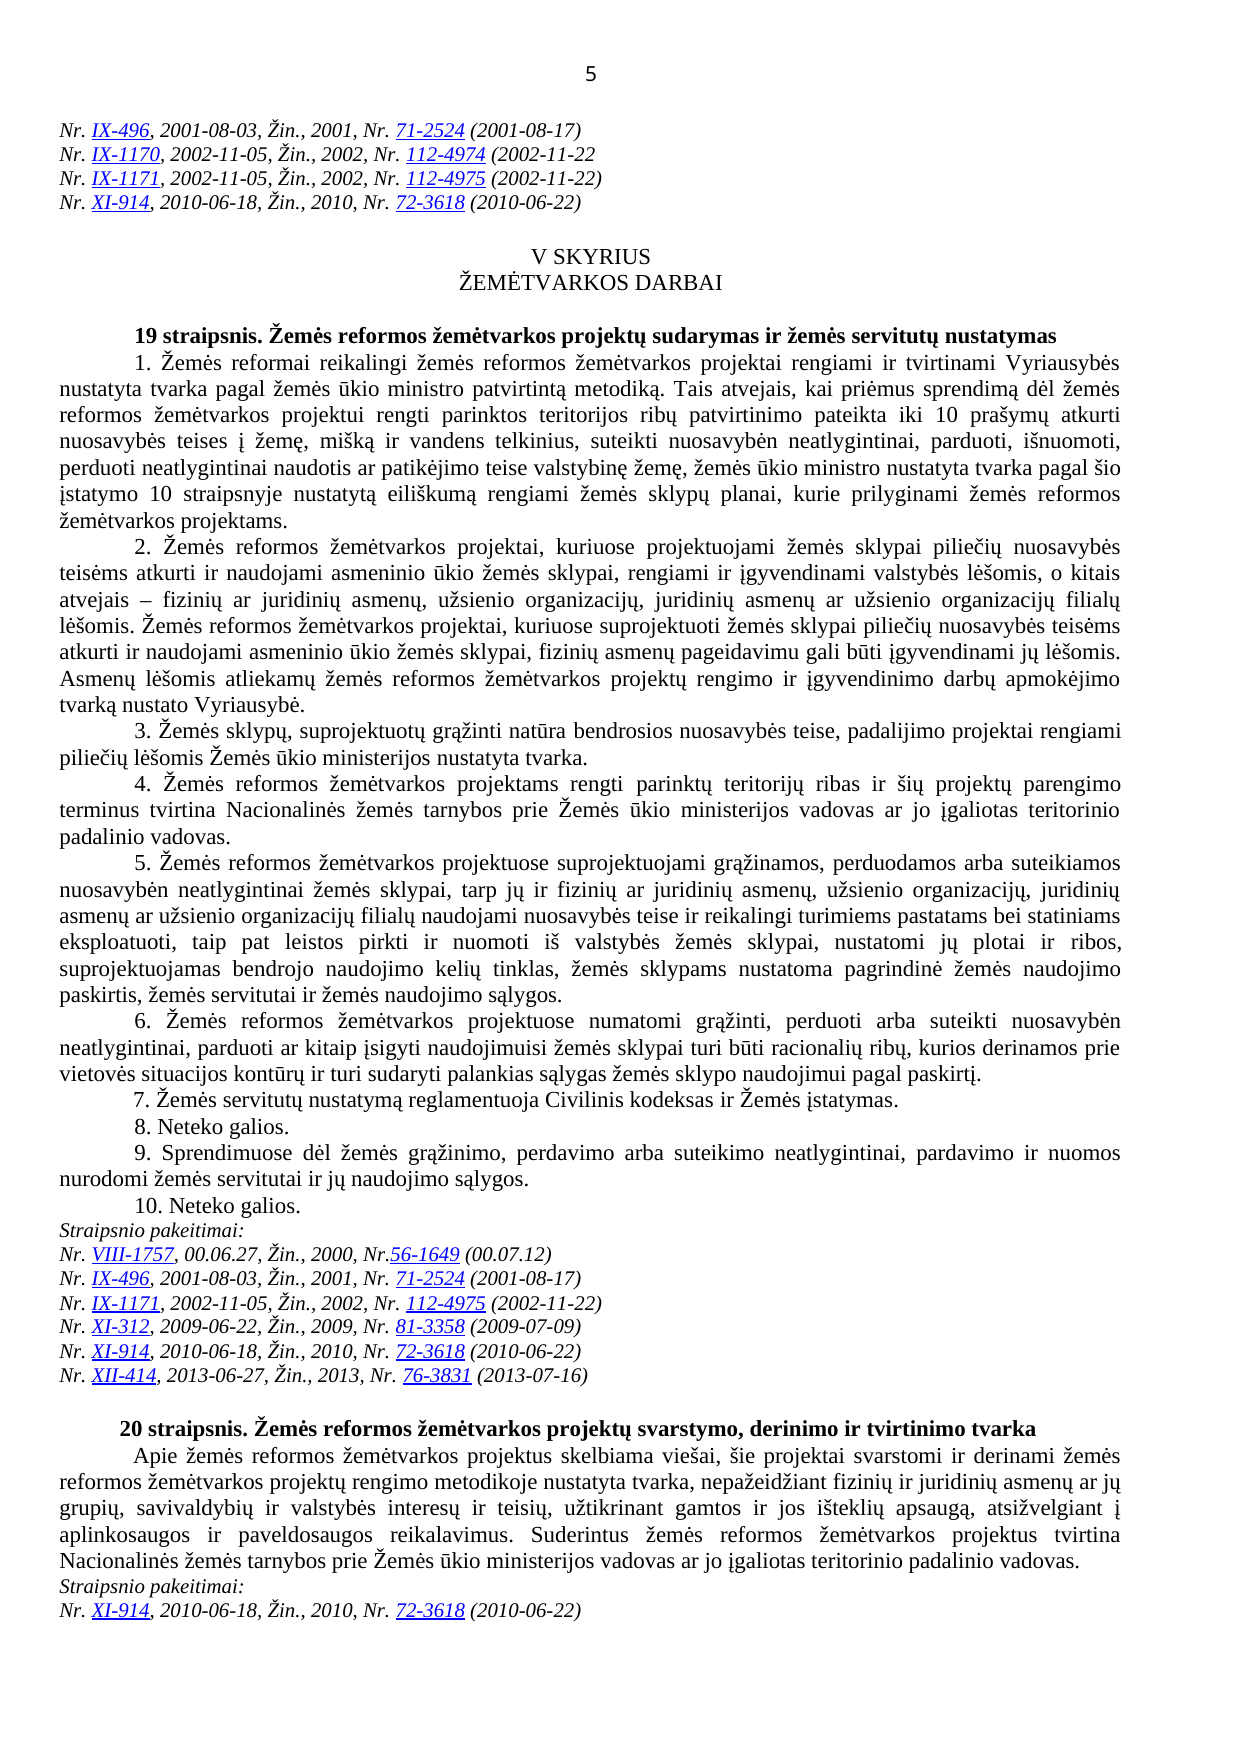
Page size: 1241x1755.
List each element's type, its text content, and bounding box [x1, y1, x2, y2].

text 7. Žemės servitutų nustatymą reglamentuoja Civilinis kodeksas ir Žemės įstatymas. [59, 1086, 1122, 1113]
text Straipsnio pakeitimai: [59, 1218, 1122, 1242]
text Straipsnio pakeitimai: [59, 1573, 1122, 1598]
text Apie žemės reformos žemėtvarkos projektus skelbiama viešai, šie projektai svarstomi ir derinami žemės reformos žemėtvarkos projektų rengimo metodikoje nustatyta tvarka, nepažeidžiant fizinių ir juridinių asmenų ar jų grupių, savivaldybių ir valstybės interesų ir teisių, užtikrinant gamtos ir jos išteklių apsaugą, atsižvelgiant į aplinkosaugos ir paveldosaugos reikalavimus. Suderintus žemės reformos žemėtvarkos projektus tvirtina Nacionalinės žemės tarnybos prie Žemės ūkio ministerijos vadovas ar jo įgaliotas teritorinio padalinio vadovas. [59, 1442, 1122, 1573]
text 5. Žemės reformos žemėtvarkos projektuose suprojektuojami grąžinamos, perduodamos arba suteikiamos nuosavybėn neatlygintinai žemės sklypai, tarp jų ir fizinių ar juridinių asmenų, užsienio organizacijų, juridinių asmenų ar užsienio organizacijų filialų naudojami nuosavybės teise ir reikalingi turimiems pastatams bei statiniams eksploatuoti, taip pat leistos pirkti ir nuomoti iš valstybės žemės sklypai, nustatomi jų plotai ir ribos, suprojektuojamas bendrojo naudojimo kelių tinklas, žemės sklypams nustatoma pagrindinė žemės naudojimo paskirtis, žemės servitutai ir žemės naudojimo sąlygos. [59, 849, 1122, 1007]
text 2. Žemės reformos žemėtvarkos projektai, kuriuose projektuojami žemės sklypai piliečių nuosavybės teisėms atkurti ir naudojami asmeninio ūkio žemės sklypai, rengiami ir įgyvendinami valstybės lėšomis, o kitais atvejais – fizinių ar juridinių asmenų, užsienio organizacijų, juridinių asmenų ar užsienio organizacijų filialų lėšomis. Žemės reformos žemėtvarkos projektai, kuriuose suprojektuoti žemės sklypai piliečių nuosavybės teisėms atkurti ir naudojami asmeninio ūkio žemės sklypai, fizinių asmenų pageidavimu gali būti įgyvendinami jų lėšomis. Asmenų lėšomis atliekamų žemės reformos žemėtvarkos projektų rengimo ir įgyvendinimo darbų apmokėjimo tvarką nustato Vyriausybė. [59, 533, 1122, 717]
text Nr. IX-496, 2001-08-03, Žin., 2001, Nr. 71-2524 (2001-08-17) [59, 1266, 1122, 1290]
text Žemėtvarkos darbai [59, 269, 1122, 296]
text 3. Žemės sklypų, suprojektuotų grąžinti natūra bendrosios nuosavybės teise, padalijimo projektai rengiami piliečių lėšomis Žemės ūkio ministerijos nustatyta tvarka. [59, 717, 1122, 770]
text Nr. IX-496, 2001-08-03, Žin., 2001, Nr. 71-2524 (2001-08-17) [59, 118, 1122, 142]
text 9. Sprendimuose dėl žemės grąžinimo, perdavimo arba suteikimo neatlygintinai, pardavimo ir nuomos nurodomi žemės servitutai ir jų naudojimo sąlygos. [59, 1139, 1122, 1192]
text V skyrius [59, 243, 1122, 269]
text 4. Žemės reformos žemėtvarkos projektams rengti parinktų teritorijų ribas ir šių projektų parengimo terminus tvirtina Nacionalinės žemės tarnybos prie Žemės ūkio ministerijos vadovas ar jo įgaliotas teritorinio padalinio vadovas. [59, 770, 1122, 849]
text Nr. XI-914, 2010-06-18, Žin., 2010, Nr. 72-3618 (2010-06-22) [59, 190, 1122, 214]
text 20 straipsnis. Žemės reformos žemėtvarkos projektų svarstymo, derinimo ir tvirtinimo tvarka [119, 1415, 1122, 1442]
text 8. Neteko galios. [59, 1113, 1122, 1139]
text Nr. IX-1170, 2002-11-05, Žin., 2002, Nr. 112-4974 (2002-11-22 [59, 142, 1122, 166]
text Nr. XI-312, 2009-06-22, Žin., 2009, Nr. 81-3358 (2009-07-09) [59, 1314, 1122, 1338]
text 6. Žemės reformos žemėtvarkos projektuose numatomi grąžinti, perduoti arba suteikti nuosavybėn neatlygintinai, parduoti ar kitaip įsigyti naudojimuisi žemės sklypai turi būti racionalių ribų, kurios derinamos prie vietovės situacijos kontūrų ir turi sudaryti palankias sąlygas žemės sklypo naudojimui pagal paskirtį. [59, 1007, 1122, 1086]
text 19 straipsnis. Žemės reformos žemėtvarkos projektų sudarymas ir žemės servitutų nustatymas [134, 322, 1122, 348]
text Nr. IX-1171, 2002-11-05, Žin., 2002, Nr. 112-4975 (2002-11-22) [59, 1290, 1122, 1314]
text Nr. IX-1171, 2002-11-05, Žin., 2002, Nr. 112-4975 (2002-11-22) [59, 166, 1122, 190]
text Nr. XI-914, 2010-06-18, Žin., 2010, Nr. 72-3618 (2010-06-22) [59, 1338, 1122, 1363]
text Nr. XI-914, 2010-06-18, Žin., 2010, Nr. 72-3618 (2010-06-22) [59, 1598, 1122, 1622]
text 1. Žemės reformai reikalingi žemės reformos žemėtvarkos projektai rengiami ir tvirtinami Vyriausybės nustatyta tvarka pagal žemės ūkio ministro patvirtintą metodiką. Tais atvejais, kai priėmus sprendimą dėl žemės reformos žemėtvarkos projektui rengti parinktos teritorijos ribų patvirtinimo pateikta iki 10 prašymų atkurti nuosavybės teises į žemę, mišką ir vandens telkinius, suteikti nuosavybėn neatlygintinai, parduoti, išnuomoti, perduoti neatlygintinai naudotis ar patikėjimo teise valstybinę žemę, žemės ūkio ministro nustatyta tvarka pagal šio įstatymo 10 straipsnyje nustatytą eiliškumą rengiami žemės sklypų planai, kurie prilyginami žemės reformos žemėtvarkos projektams. [59, 348, 1122, 533]
text Nr. XII-414, 2013-06-27, Žin., 2013, Nr. 76-3831 (2013-07-16) [59, 1363, 1122, 1387]
text 10. Neteko galios. [59, 1192, 1122, 1218]
text Nr. VIII-1757, 00.06.27, Žin., 2000, Nr.56-1649 (00.07.12) [59, 1242, 1122, 1266]
